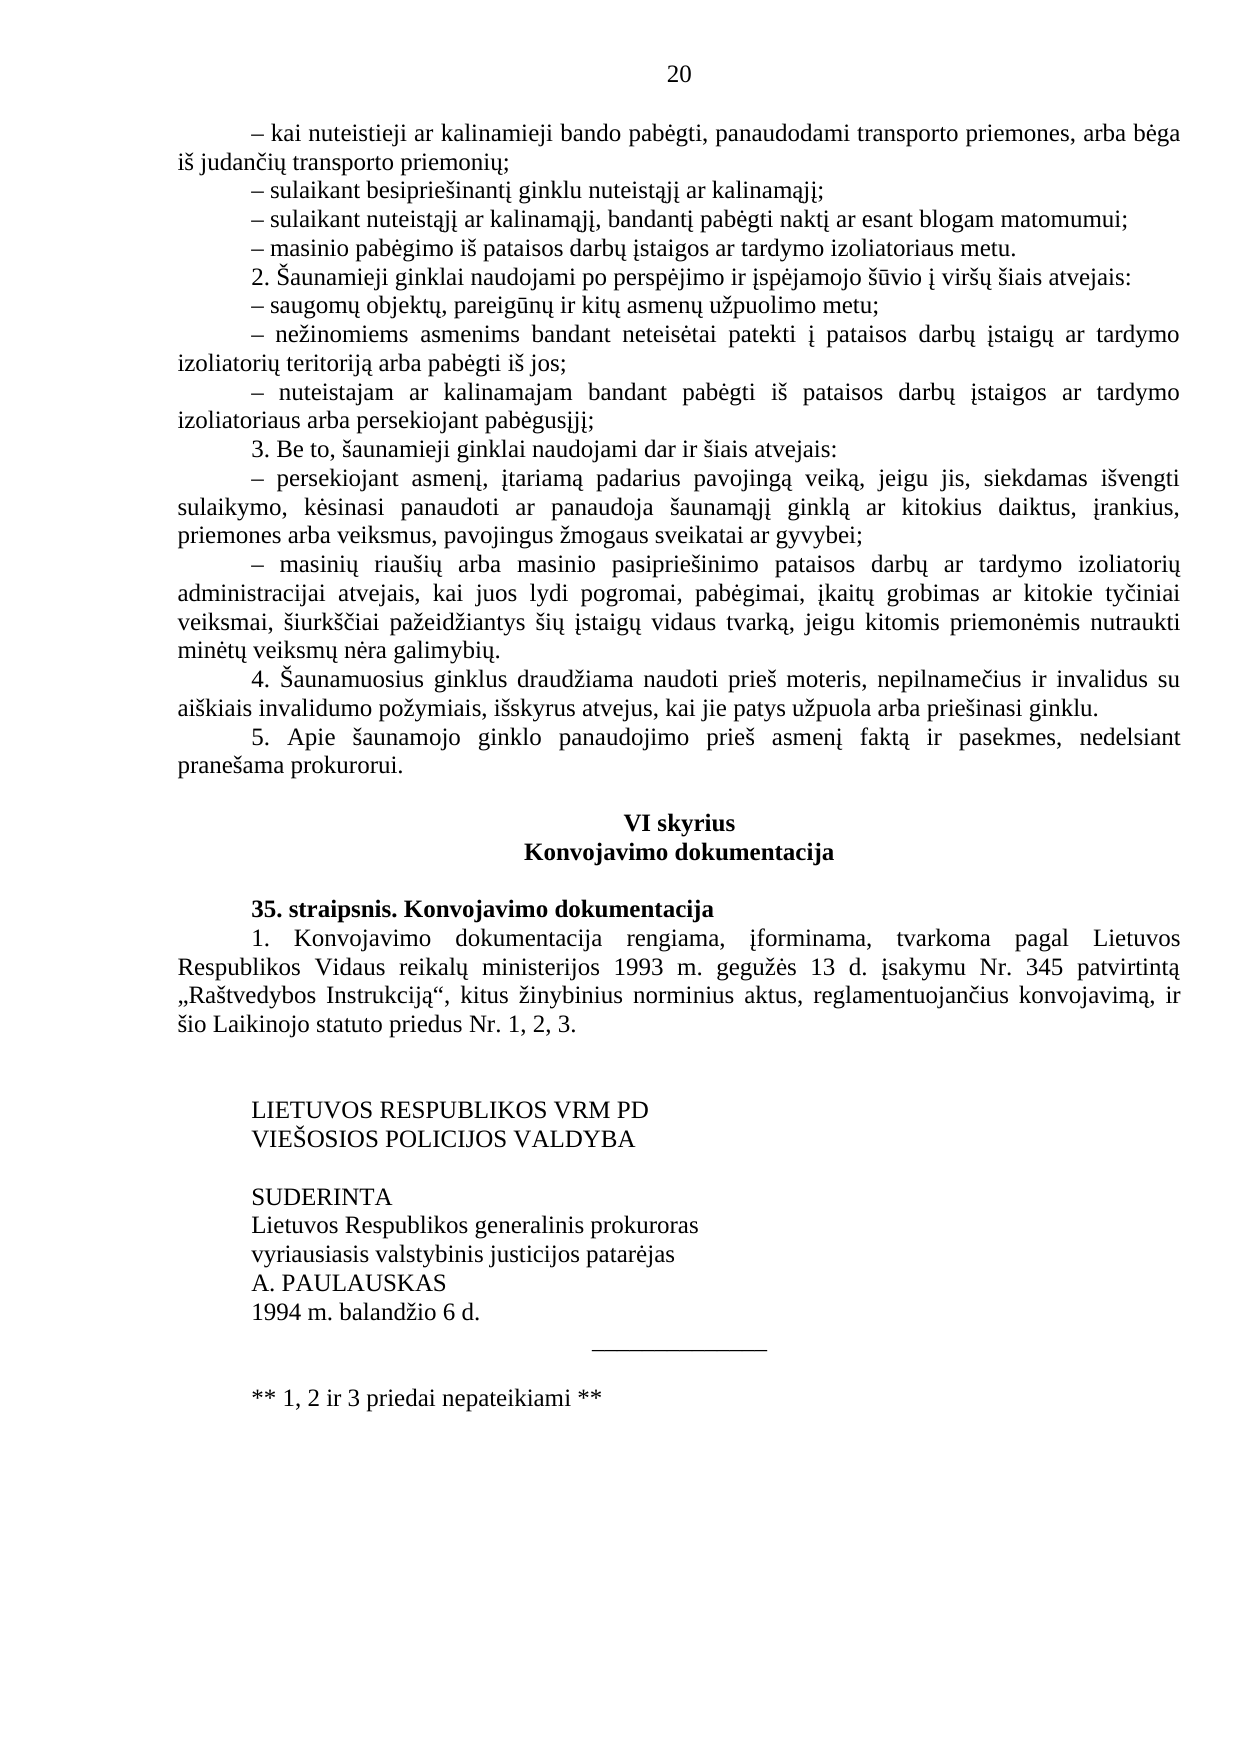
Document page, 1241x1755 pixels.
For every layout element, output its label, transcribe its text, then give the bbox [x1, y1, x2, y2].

text 4. Šaunamuosius ginklus draudžiama naudoti prieš moteris, nepilnamečius ir invalidus su aiškiais invalidumo požymiais, išskyrus atvejus, kai jie patys užpuola arba priešinasi ginklu. [177, 664, 1181, 722]
text 5. Apie šaunamojo ginklo panaudojimo prieš asmenį faktą ir pasekmes, nedelsiant pranešama prokurorui. [177, 722, 1181, 779]
text ** 1, 2 ir 3 priedai nepateikiami ** [177, 1383, 1181, 1412]
text – masinio pabėgimo iš pataisos darbų įstaigos ar tardymo izoliatoriaus metu. [177, 233, 1181, 262]
text Konvojavimo dokumentacija [177, 837, 1181, 866]
text – nuteistajam ar kalinamajam bandant pabėgti iš pataisos darbų įstaigos ar tardymo izoliatoriaus arba persekiojant pabėgusįjį; [177, 377, 1181, 434]
text 1. Konvojavimo dokumentacija rengiama, įforminama, tvarkoma pagal Lietuvos Respublikos Vidaus reikalų ministerijos 1993 m. gegužės 13 d. įsakymu Nr. 345 patvirtintą „Raštvedybos Instrukciją“, kitus žinybinius norminius aktus, reglamentuojančius konvojavimą, ir šio Laikinojo statuto priedus Nr. 1, 2, 3. [177, 923, 1181, 1038]
text 1994 m. balandžio 6 d. [177, 1297, 1181, 1326]
text 35. straipsnis. Konvojavimo dokumentacija [177, 894, 1181, 923]
text 2. Šaunamieji ginklai naudojami po perspėjimo ir įspėjamojo šūvio į viršų šiais atvejais: [177, 262, 1181, 291]
text LIETUVOS RESPUBLIKOS VRM PD [177, 1096, 1181, 1124]
text – sulaikant nuteistąjį ar kalinamąjį, bandantį pabėgti naktį ar esant blogam matomumui; [177, 204, 1181, 233]
text VIEŠOSIOS POLICIJOS VALDYBA [177, 1124, 1181, 1153]
text vyriausiasis valstybinis justicijos patarėjas [177, 1239, 1181, 1268]
text – kai nuteistieji ar kalinamieji bando pabėgti, panaudodami transporto priemones, arba bėga iš judančių transporto priemonių; [177, 118, 1181, 176]
text Lietuvos Respublikos generalinis prokuroras [177, 1211, 1181, 1239]
text – saugomų objektų, pareigūnų ir kitų asmenų užpuolimo metu; [177, 291, 1181, 319]
text – masinių riaušių arba masinio pasipriešinimo pataisos darbų ar tardymo izoliatorių administracijai atvejais, kai juos lydi pogromai, pabėgimai, įkaitų grobimas ar kitokie tyčiniai veiksmai, šiurkščiai pažeidžiantys šių įstaigų vidaus tvarką, jeigu kitomis priemonėmis nutraukti minėtų veiksmų nėra galimybių. [177, 549, 1181, 664]
text VI skyrius [177, 808, 1181, 837]
text A. PAULAUSKAS [177, 1268, 1181, 1297]
text – persekiojant asmenį, įtariamą padarius pavojingą veiką, jeigu jis, siekdamas išvengti sulaikymo, kėsinasi panaudoti ar panaudoja šaunamąjį ginklą ar kitokius daiktus, įrankius, priemones arba veiksmus, pavojingus žmogaus sveikatai ar gyvybei; [177, 463, 1181, 549]
text 3. Be to, šaunamieji ginklai naudojami dar ir šiais atvejais: [177, 434, 1181, 463]
text – sulaikant besipriešinantį ginklu nuteistąjį ar kalinamąjį; [177, 176, 1181, 204]
text – nežinomiems asmenims bandant neteisėtai patekti į pataisos darbų įstaigų ar tardymo izoliatorių teritoriją arba pabėgti iš jos; [177, 319, 1181, 377]
text SUDERINTA [177, 1182, 1181, 1211]
text ______________ [177, 1326, 1181, 1354]
